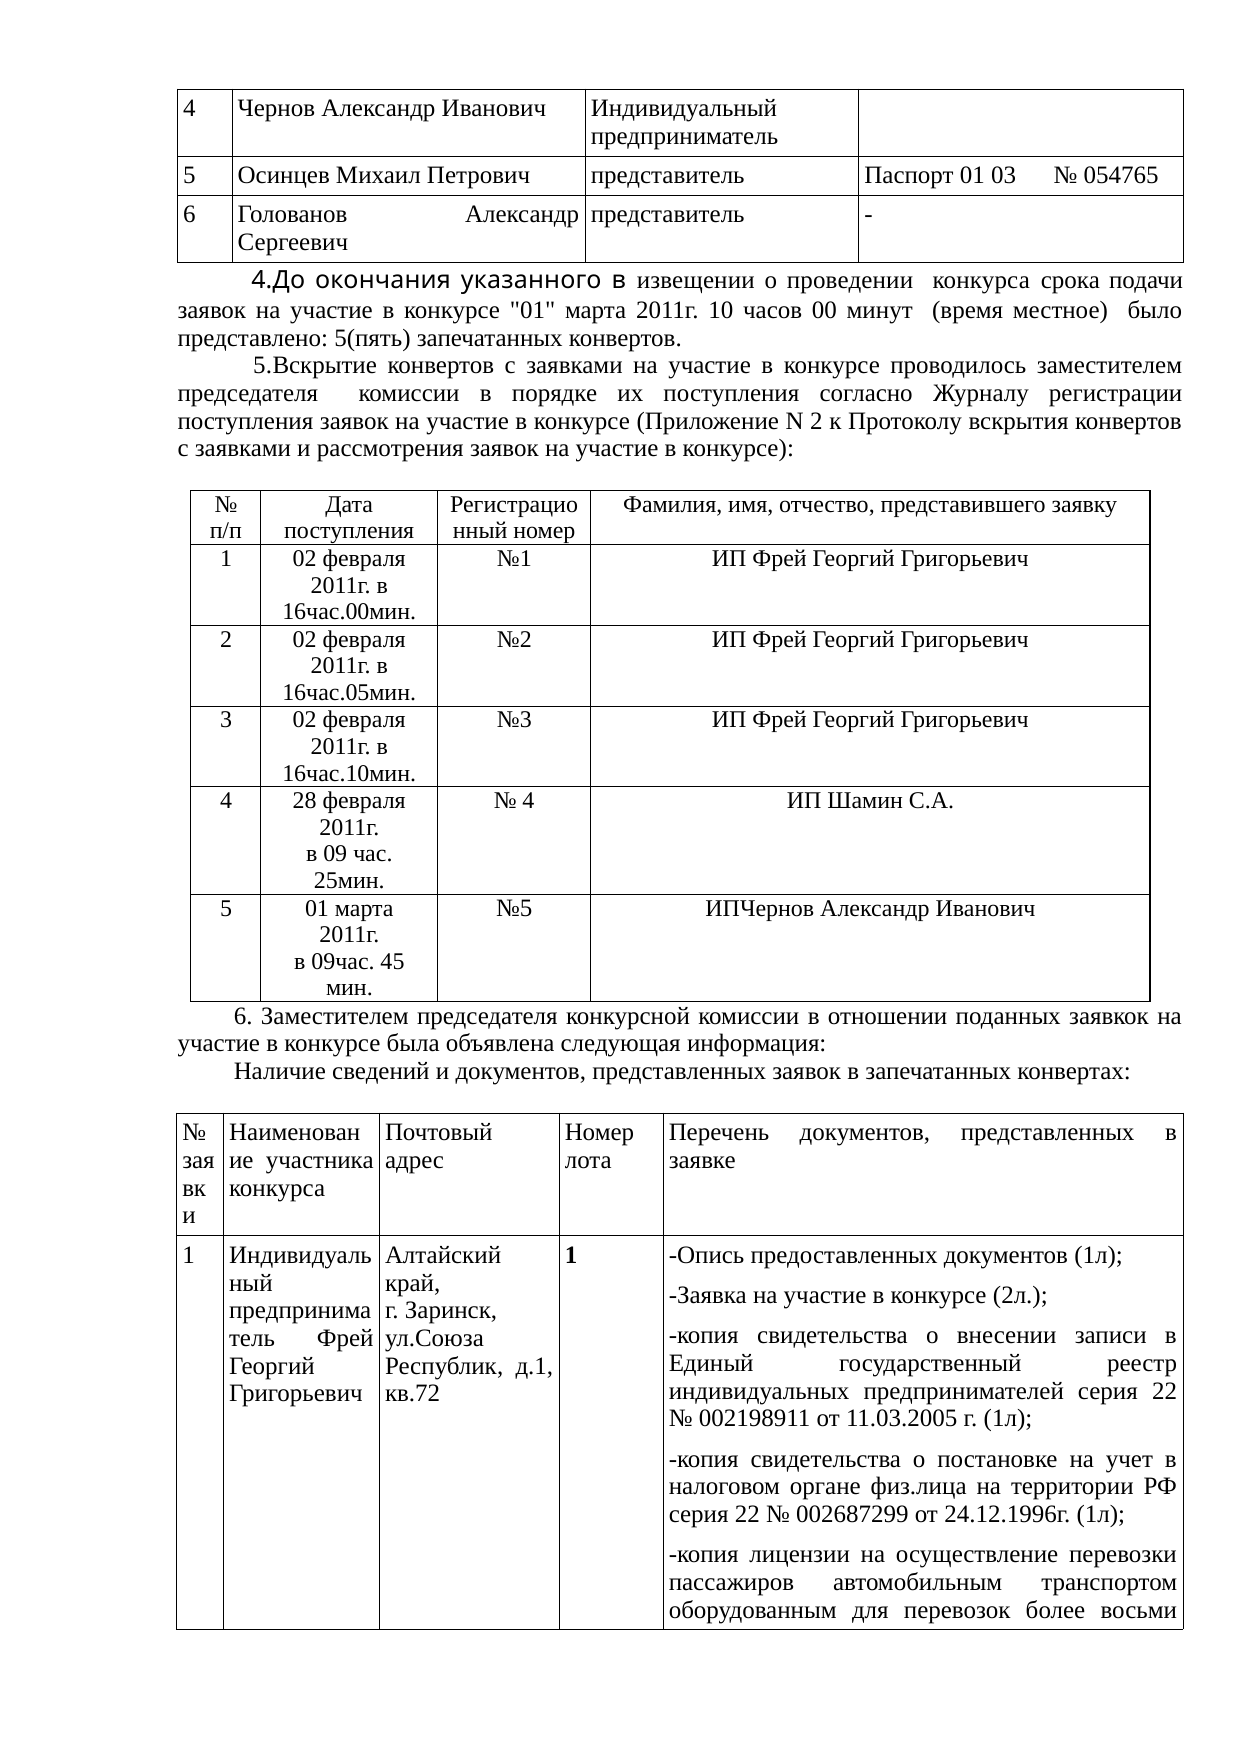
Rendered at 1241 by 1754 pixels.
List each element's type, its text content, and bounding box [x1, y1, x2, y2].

table_cell №2 [438, 626, 590, 706]
table_cell ИП Фрей Георгий Григорьевич [591, 707, 1149, 786]
text 4.До окончания указанного в извещении о проведении конкурса срока подачи заявок на участие в конкурсе "01" марта 2011г. 10 часов 00 минут (время местное) было представлено: 5(пять) запечатанных конвертов. [177, 263, 1183, 351]
table_header Регистрационный номер [438, 491, 590, 544]
table_cell 1 [191, 545, 260, 625]
table_cell 02 февраля 2011г. в 16час.05мин. [261, 626, 437, 706]
table_cell ИП Фрей Георгий Григорьевич [591, 626, 1149, 706]
table_cell №5 [438, 895, 590, 1001]
table_cell [859, 90, 1183, 156]
table_cell 01 марта 2011г. в 09час. 45 мин. [261, 895, 437, 1001]
table_cell Индивидуальный предприниматель Фрей Георгий Григорьевич [224, 1236, 379, 1629]
table_header Перечень документов, представленных в заявке [664, 1114, 1183, 1235]
table_cell 02 февраля 2011г. в 16час.10мин. [261, 707, 437, 786]
table_header Наименование участника конкурса [224, 1114, 379, 1235]
table_cell 1 [560, 1236, 663, 1629]
table_cell Индивидуальный предприниматель [586, 90, 858, 156]
table_header № п/п [191, 491, 260, 544]
table_header № заявки [177, 1114, 223, 1235]
table_cell представитель [586, 157, 858, 195]
table_cell Алтайский край, г. Заринск, ул.Союза Республик, д.1, кв.72 [380, 1236, 559, 1629]
table_cell представитель [586, 196, 858, 262]
table_cell №3 [438, 707, 590, 786]
table_cell №1 [438, 545, 590, 625]
table_cell -Опись предоставленных документов (1л); -Заявка на участие в конкурсе (2л.); -копия свидетельства о внесении записи в Единый государственный реестр индивидуальных предпринимателей серия 22 № 002198911 от 11.03.2005 г. (1л); -копия свидетельства о постановке на учет в налоговом органе физ.лица на территории РФ серия 22 № 002687299 от 24.12.1996г. (1л); -копия лицензии на осуществление перевозки пассажиров автомобильным транспортом оборудованным для перевозок более восьми [664, 1236, 1183, 1629]
table_cell ИПЧернов Александр Иванович [591, 895, 1149, 1001]
table_cell Осинцев Михаил Петрович [233, 157, 585, 195]
table_cell 3 [191, 707, 260, 786]
table_cell 6 [178, 196, 232, 262]
table_header Номер лота [560, 1114, 663, 1235]
table_cell 2 [191, 626, 260, 706]
table_cell 5 [178, 157, 232, 195]
table_cell 5 [191, 895, 260, 1001]
table_cell 02 февраля 2011г. в 16час.00мин. [261, 545, 437, 625]
table_cell ИП Шамин С.А. [591, 787, 1149, 893]
text 6. Заместителем председателя конкурсной комиссии в отношении поданных заявкок на участие в конкурсе была объявлена следующая информация: [177, 1002, 1183, 1057]
text Наличие сведений и документов, представленных заявок в запечатанных конвертах: [177, 1057, 1183, 1085]
table_cell № 4 [438, 787, 590, 893]
table_cell Паспорт 01 03 № 054765 [859, 157, 1183, 195]
table_cell Голованов Александр Сергеевич [233, 196, 585, 262]
table_cell 1 [177, 1236, 223, 1629]
table_cell 4 [178, 90, 232, 156]
table_header Дата поступления [261, 491, 437, 544]
table_header Почтовый адрес [380, 1114, 559, 1235]
table_cell 28 февраля 2011г. в 09 час. 25мин. [261, 787, 437, 893]
table_cell 4 [191, 787, 260, 893]
table_cell ИП Фрей Георгий Григорьевич [591, 545, 1149, 625]
table_header Фамилия, имя, отчество, представившего заявку [591, 491, 1149, 544]
table_cell Чернов Александр Иванович [233, 90, 585, 156]
table_cell - [859, 196, 1183, 262]
text 5.Вскрытие конвертов с заявками на участие в конкурсе проводилось заместителем председателя комиссии в порядке их поступления согласно Журналу регистрации поступления заявок на участие в конкурсе (Приложение N 2 к Протоколу вскрытия конвертов с заявками и рассмотрения заявок на участие в конкурсе): [177, 351, 1183, 462]
